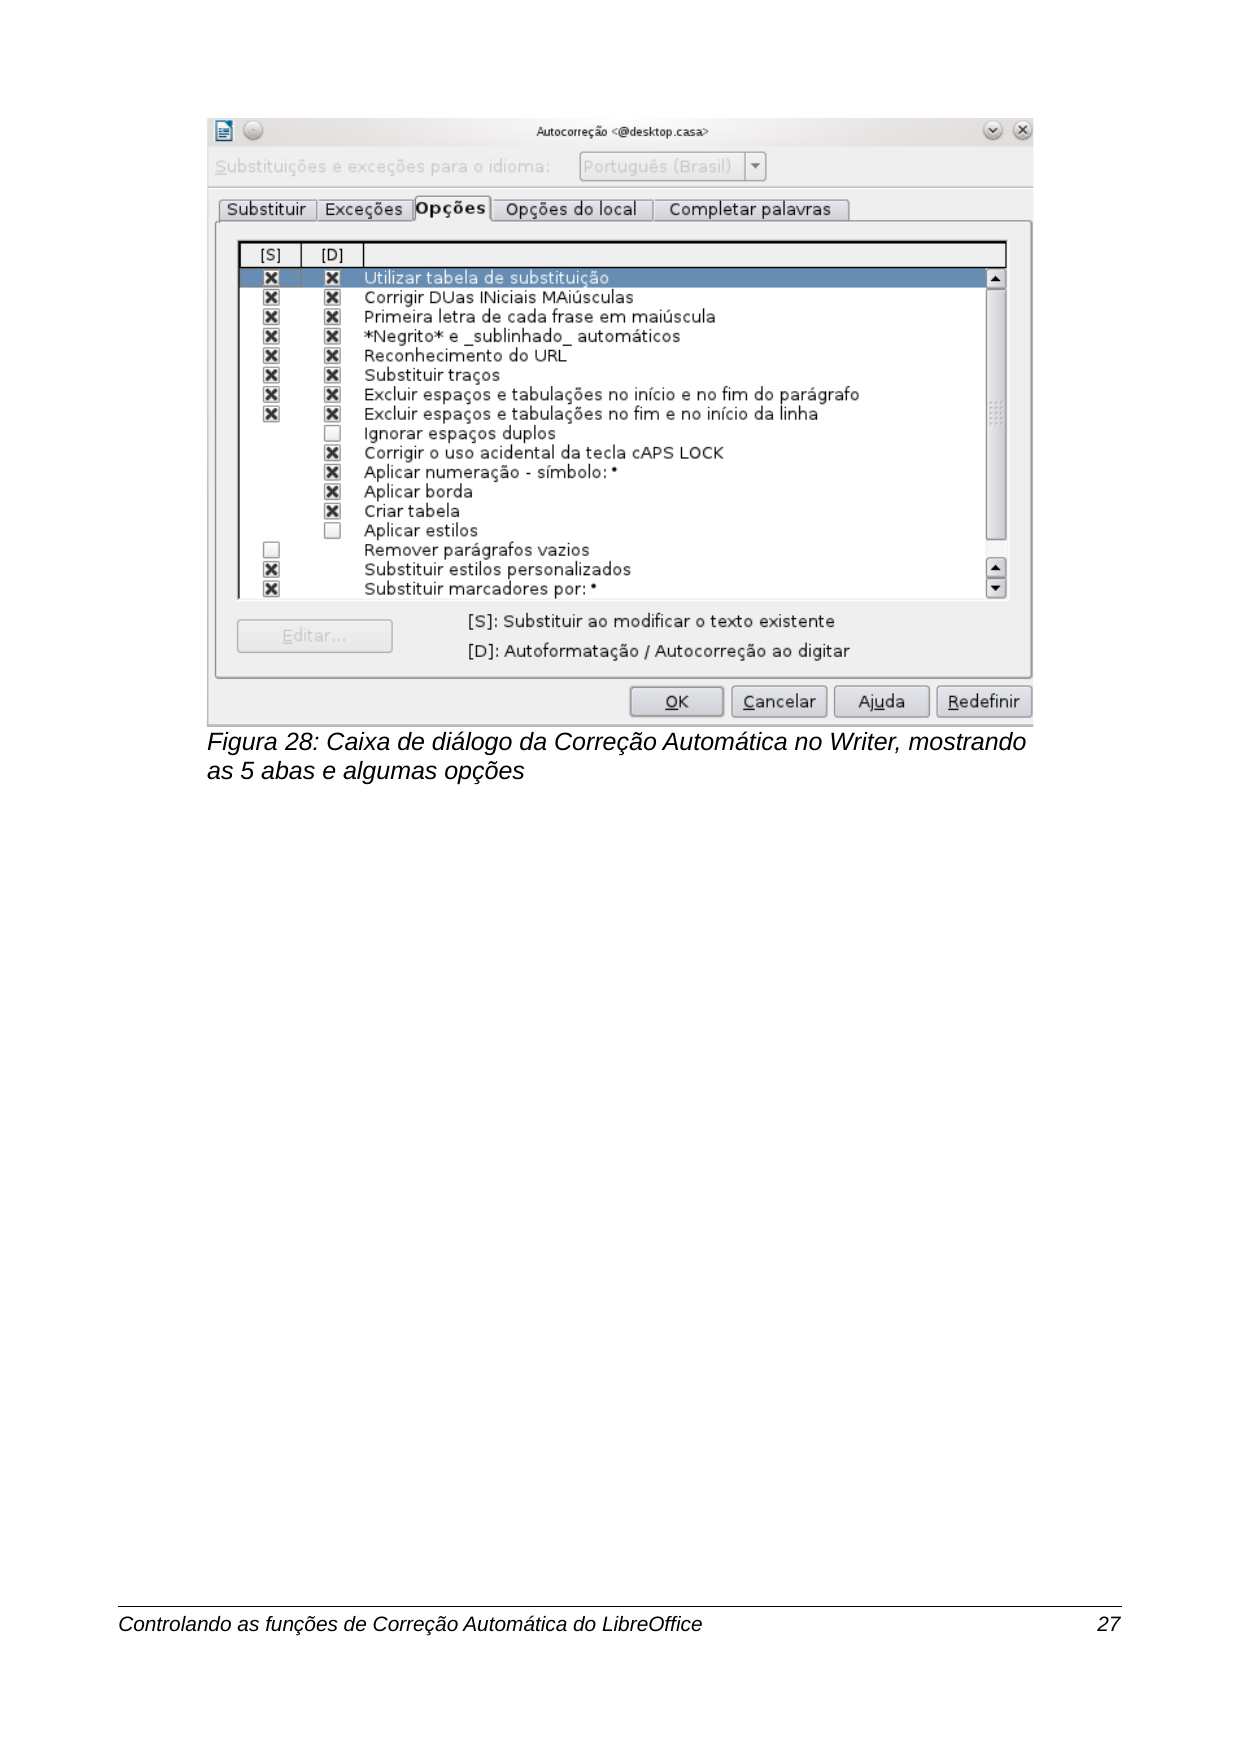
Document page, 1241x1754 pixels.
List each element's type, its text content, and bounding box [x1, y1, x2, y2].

text Figura 28: Caixa de diálogo da Correção Automática no Writer, mostrando as 5 abas e algumas opções [207, 727, 1033, 784]
picture [206, 118, 1034, 727]
